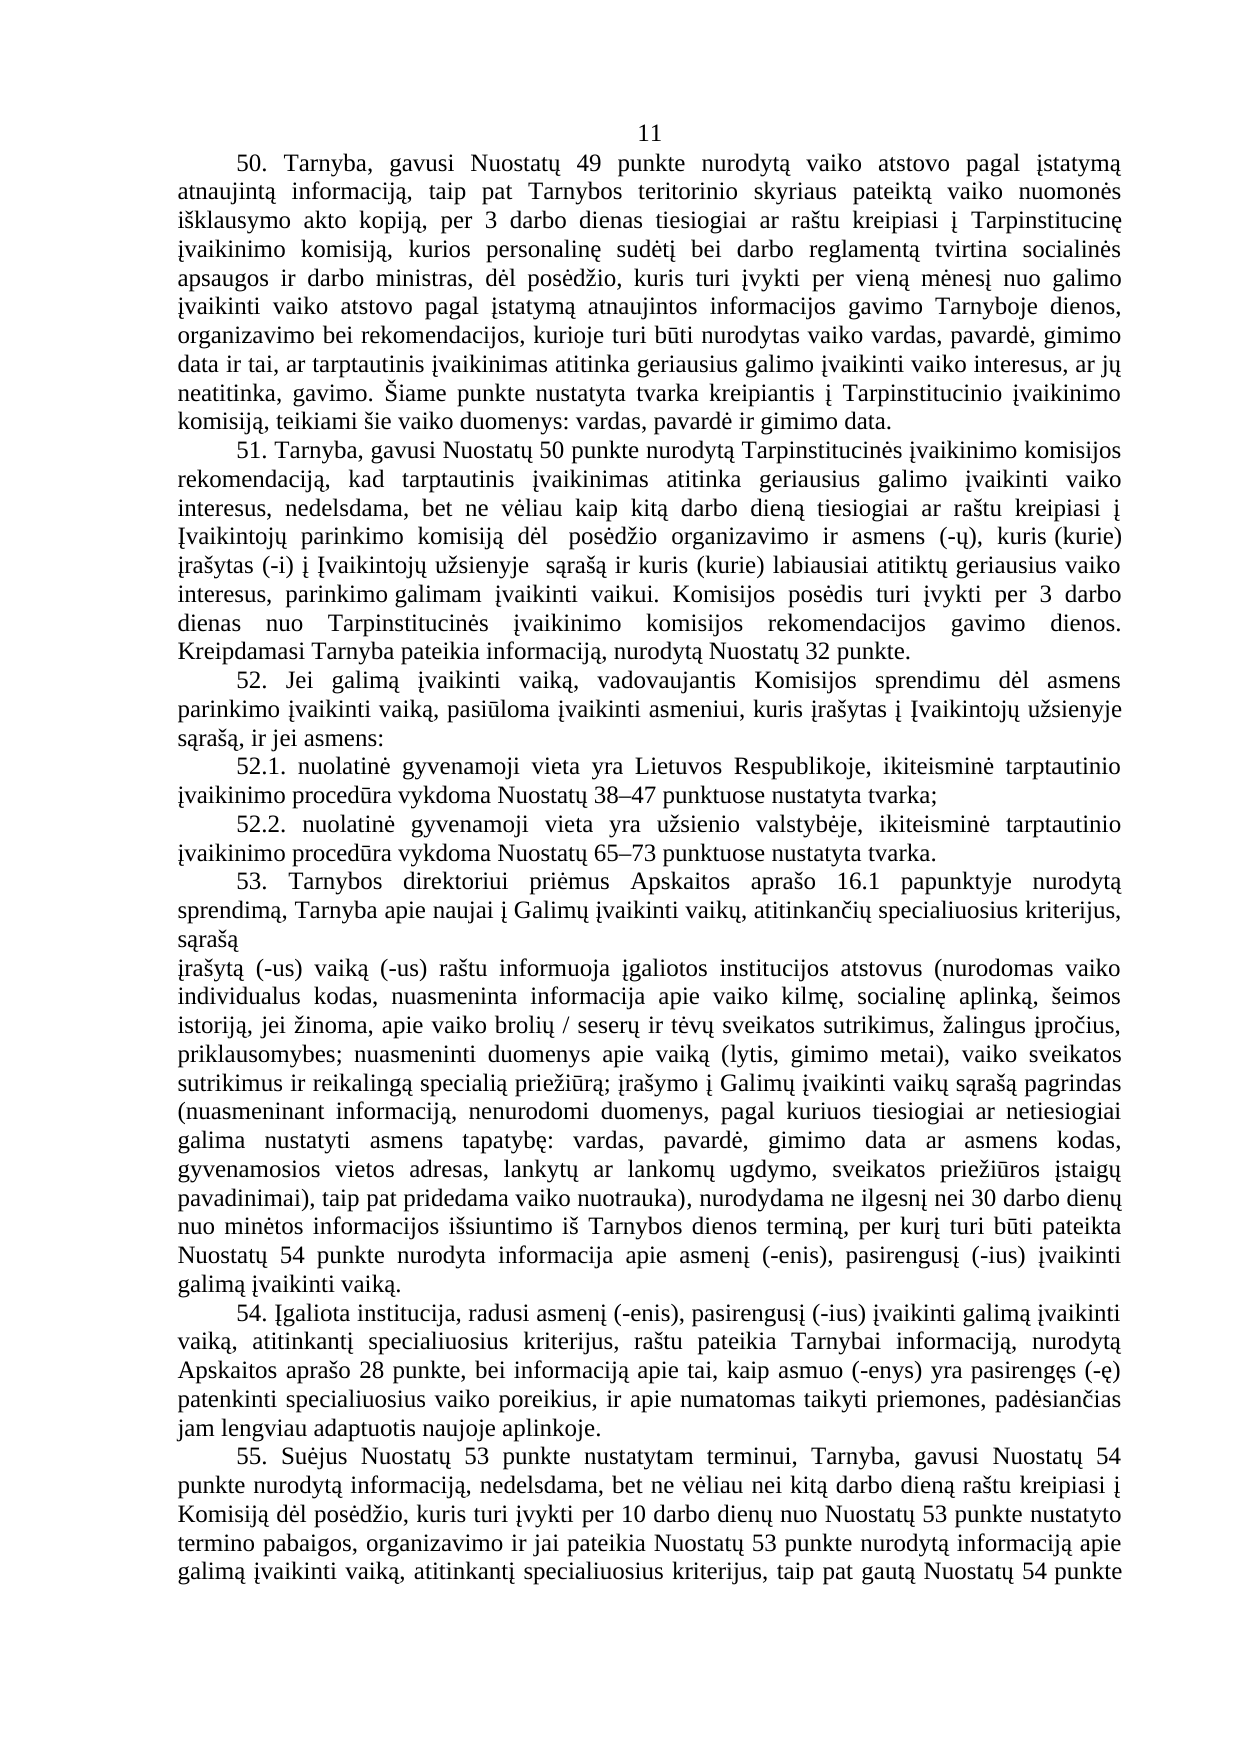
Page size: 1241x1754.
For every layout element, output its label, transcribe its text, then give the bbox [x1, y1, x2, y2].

text 55. Suėjus Nuostatų 53 punkte nustatytam terminui, Tarnyba, gavusi Nuostatų 54 punkte nurodytą informaciją, nedelsdama, bet ne vėliau nei kitą darbo dieną raštu kreipiasi į Komisiją dėl posėdžio, kuris turi įvykti per 10 darbo dienų nuo Nuostatų 53 punkte nustatyto termino pabaigos, organizavimo ir jai pateikia Nuostatų 53 punkte nurodytą informaciją apie galimą įvaikinti vaiką, atitinkantį specialiuosius kriterijus, taip pat gautą Nuostatų 54 punkte [177, 1441, 1122, 1585]
text 50. Tarnyba, gavusi Nuostatų 49 punkte nurodytą vaiko atstovo pagal įstatymą atnaujintą informaciją, taip pat Tarnybos teritorinio skyriaus pateiktą vaiko nuomonės išklausymo akto kopiją, per 3 darbo dienas tiesiogiai ar raštu kreipiasi į Tarpinstitucinę įvaikinimo komisiją, kurios personalinę sudėtį bei darbo reglamentą tvirtina socialinės apsaugos ir darbo ministras, dėl posėdžio, kuris turi įvykti per vieną mėnesį nuo galimo įvaikinti vaiko atstovo pagal įstatymą atnaujintos informacijos gavimo Tarnyboje dienos, organizavimo bei rekomendacijos, kurioje turi būti nurodytas vaiko vardas, pavardė, gimimo data ir tai, ar tarptautinis įvaikinimas atitinka geriausius galimo įvaikinti vaiko interesus, ar jų neatitinka, gavimo. Šiame punkte nustatyta tvarka kreipiantis į Tarpinstitucinio įvaikinimo komisiją, teikiami šie vaiko duomenys: vardas, pavardė ir gimimo data. [177, 148, 1122, 435]
text 52.2. nuolatinė gyvenamoji vieta yra užsienio valstybėje, ikiteisminė tarptautinio įvaikinimo procedūra vykdoma Nuostatų 65–73 punktuose nustatyta tvarka. [177, 809, 1122, 866]
text 53. Tarnybos direktoriui priėmus Apskaitos aprašo 16.1 papunktyje nurodytą sprendimą, Tarnyba apie naujai į Galimų įvaikinti vaikų, atitinkančių specialiuosius kriterijus, sąrašą įrašytą (-us) vaiką (-us) raštu informuoja įgaliotos institucijos atstovus (nurodomas vaiko individualus kodas, nuasmeninta informacija apie vaiko kilmę, socialinę aplinką, šeimos istoriją, jei žinoma, apie vaiko brolių / seserų ir tėvų sveikatos sutrikimus, žalingus įpročius, priklausomybes; nuasmeninti duomenys apie vaiką (lytis, gimimo metai), vaiko sveikatos sutrikimus ir reikalingą specialią priežiūrą; įrašymo į Galimų įvaikinti vaikų sąrašą pagrindas (nuasmeninant informaciją, nenurodomi duomenys, pagal kuriuos tiesiogiai ar netiesiogiai galima nustatyti asmens tapatybę: vardas, pavardė, gimimo data ar asmens kodas, gyvenamosios vietos adresas, lankytų ar lankomų ugdymo, sveikatos priežiūros įstaigų pavadinimai), taip pat pridedama vaiko nuotrauka), nurodydama ne ilgesnį nei 30 darbo dienų nuo minėtos informacijos išsiuntimo iš Tarnybos dienos terminą, per kurį turi būti pateikta Nuostatų 54 punkte nurodyta informacija apie asmenį (-enis), pasirengusį (-ius) įvaikinti galimą įvaikinti vaiką. [177, 866, 1122, 1298]
text 52.1. nuolatinė gyvenamoji vieta yra Lietuvos Respublikoje, ikiteisminė tarptautinio įvaikinimo procedūra vykdoma Nuostatų 38–47 punktuose nustatyta tvarka; [177, 751, 1122, 809]
text 52. Jei galimą įvaikinti vaiką, vadovaujantis Komisijos sprendimu dėl asmens parinkimo įvaikinti vaiką, pasiūloma įvaikinti asmeniui, kuris įrašytas į Įvaikintojų užsienyje sąrašą, ir jei asmens: [177, 665, 1122, 751]
text 54. Įgaliota institucija, radusi asmenį (-enis), pasirengusį (-ius) įvaikinti galimą įvaikinti vaiką, atitinkantį specialiuosius kriterijus, raštu pateikia Tarnybai informaciją, nurodytą Apskaitos aprašo 28 punkte, bei informaciją apie tai, kaip asmuo (-enys) yra pasirengęs (-ę) patenkinti specialiuosius vaiko poreikius, ir apie numatomas taikyti priemones, padėsiančias jam lengviau adaptuotis naujoje aplinkoje. [177, 1298, 1122, 1441]
text 51. Tarnyba, gavusi Nuostatų 50 punkte nurodytą Tarpinstitucinės įvaikinimo komisijos rekomendaciją, kad tarptautinis įvaikinimas atitinka geriausius galimo įvaikinti vaiko interesus, nedelsdama, bet ne vėliau kaip kitą darbo dieną tiesiogiai ar raštu kreipiasi į Įvaikintojų parinkimo komisiją dėl posėdžio organizavimo ir asmens (-ų), kuris (kurie) įrašytas (-i) į Įvaikintojų užsienyje sąrašą ir kuris (kurie) labiausiai atitiktų geriausius vaiko interesus, parinkimo galimam įvaikinti vaikui. Komisijos posėdis turi įvykti per 3 darbo dienas nuo Tarpinstitucinės įvaikinimo komisijos rekomendacijos gavimo dienos. Kreipdamasi Tarnyba pateikia informaciją, nurodytą Nuostatų 32 punkte. [177, 435, 1122, 665]
